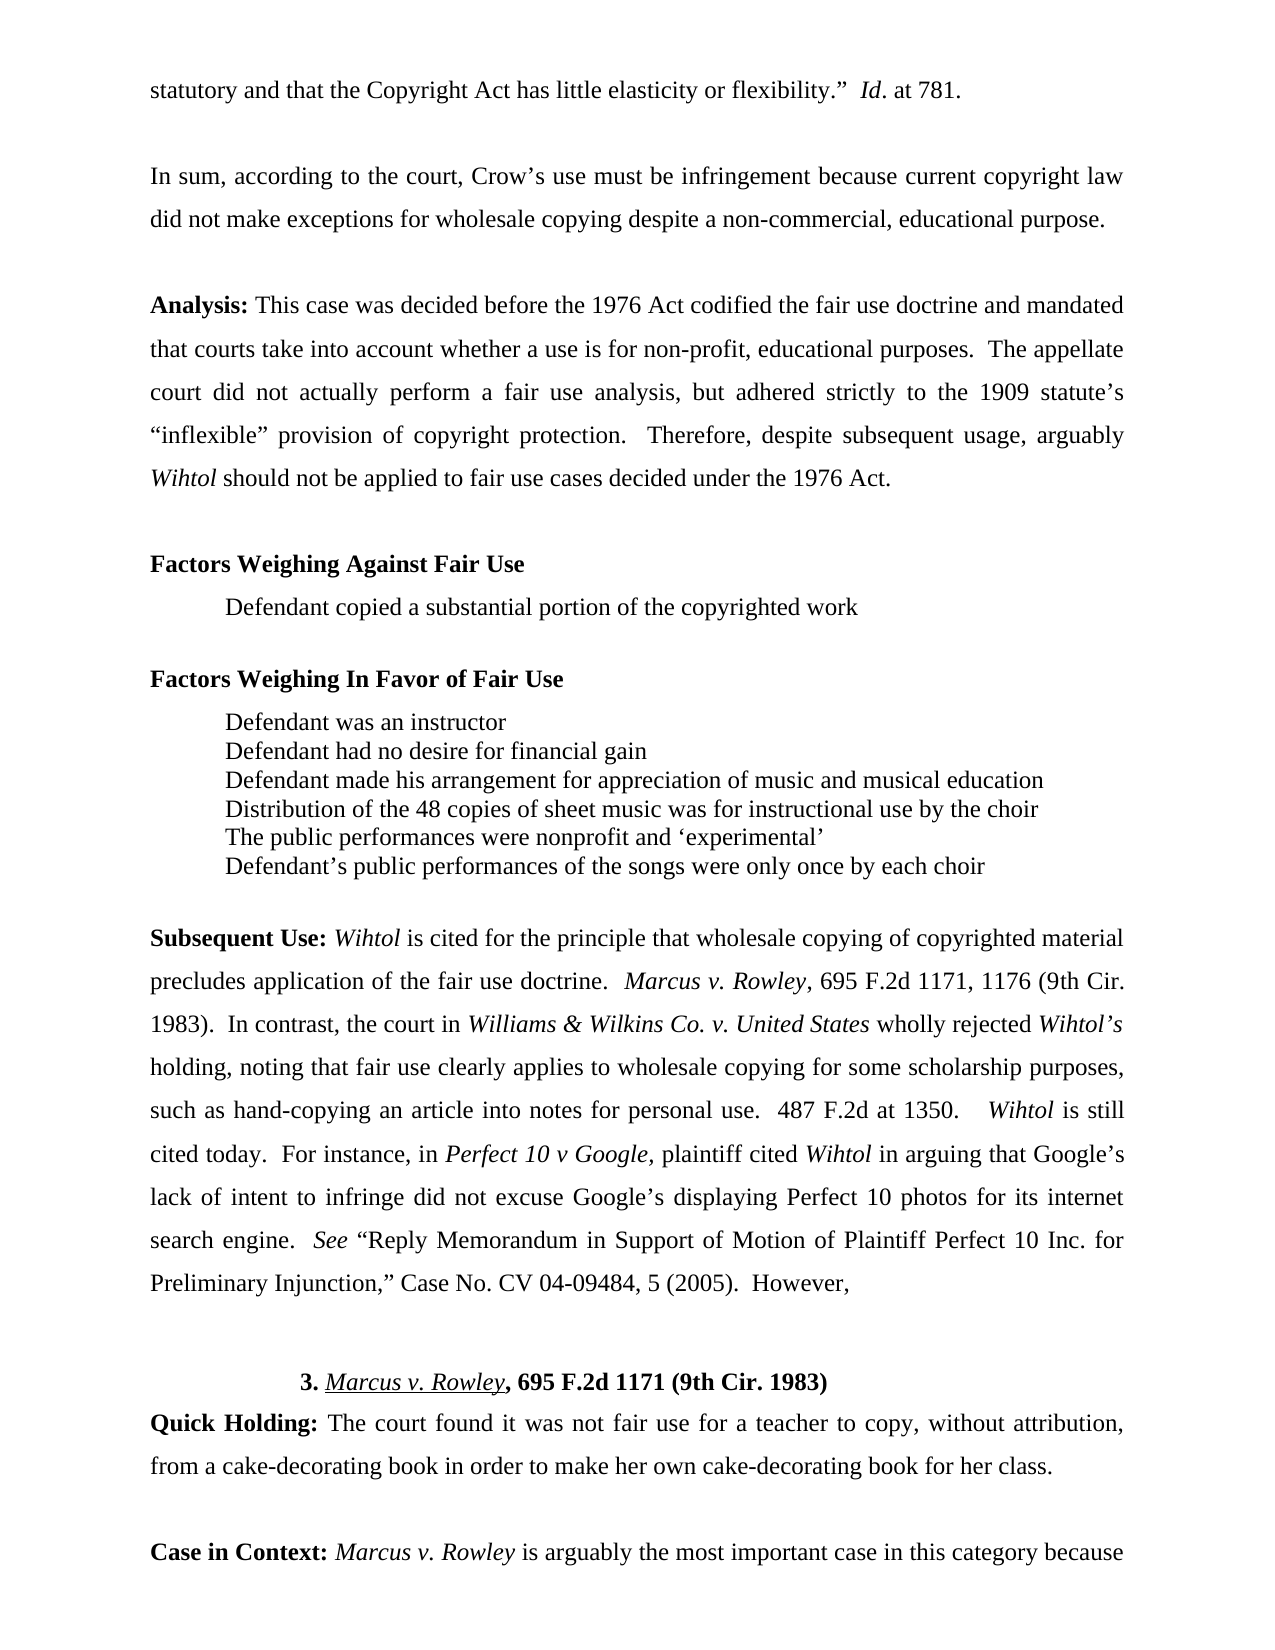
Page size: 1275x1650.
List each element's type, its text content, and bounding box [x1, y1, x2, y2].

list Defendant’s public performances of the songs were only once by each choir [187, 851, 1125, 880]
list Defendant copied a substantial portion of the copyrighted work [187, 592, 1125, 621]
list Defendant made his arrangement for appreciation of music and musical education [187, 765, 1125, 794]
text 3. Marcus v. Rowley, 695 F.2d 1171 (9th Cir. 1983) [300, 1367, 1125, 1396]
text Factors Weighing Against Fair Use [150, 549, 1125, 578]
text Subsequent Use: Wihtol is cited for the principle that wholesale copying of copyrighted material precludes application of the fair use doctrine. Marcus v. Rowley, 695 F.2d 1171, 1176 (9th Cir. 1983). In contrast, the court in Williams & Wilkins Co. v. United States wholly rejected Wihtol’s holding, noting that fair use clearly applies to wholesale copying for some scholarship purposes, such as hand-copying an article into notes for personal use. 487 F.2d at 1350. Wihtol is still cited today. For instance, in Perfect 10 v Google, plaintiff cited Wihtol in arguing that Google’s lack of intent to infringe did not excuse Google’s displaying Perfect 10 photos for its internet search engine. See “Reply Memorandum in Support of Motion of Plaintiff Perfect 10 Inc. for Preliminary Injunction,” Case No. CV 04-09484, 5 (2005). However, [150, 923, 1125, 1297]
text Factors Weighing In Favor of Fair Use [150, 664, 1125, 693]
list Defendant had no desire for financial gain [187, 736, 1125, 765]
list The public performances were nonprofit and ‘experimental’ [187, 822, 1125, 851]
text statutory and that the Copyright Act has little elasticity or flexibility.” Id. at 781. [150, 75, 1125, 104]
list Distribution of the 48 copies of sheet music was for instructional use by the choir [187, 794, 1125, 822]
text Case in Context: Marcus v. Rowley is arguably the most important case in this category because [150, 1537, 1125, 1566]
list Defendant was an instructor [187, 707, 1125, 736]
text Analysis: This case was decided before the 1976 Act codified the fair use doctrine and mandated that courts take into account whether a use is for non-profit, educational purposes. The appellate court did not actually perform a fair use analysis, but adhered strictly to the 1909 statute’s “inflexible” provision of copyright protection. Therefore, despite subsequent usage, arguably Wihtol should not be applied to fair use cases decided under the 1976 Act. [150, 291, 1125, 492]
text In sum, according to the court, Crow’s use must be infringement because current copyright law did not make exceptions for wholesale copying despite a non-commercial, educational purpose. [150, 161, 1125, 233]
text Quick Holding: The court found it was not fair use for a teacher to copy, without attribution, from a cake-decorating book in order to make her own cake-decorating book for her class. [150, 1408, 1125, 1480]
